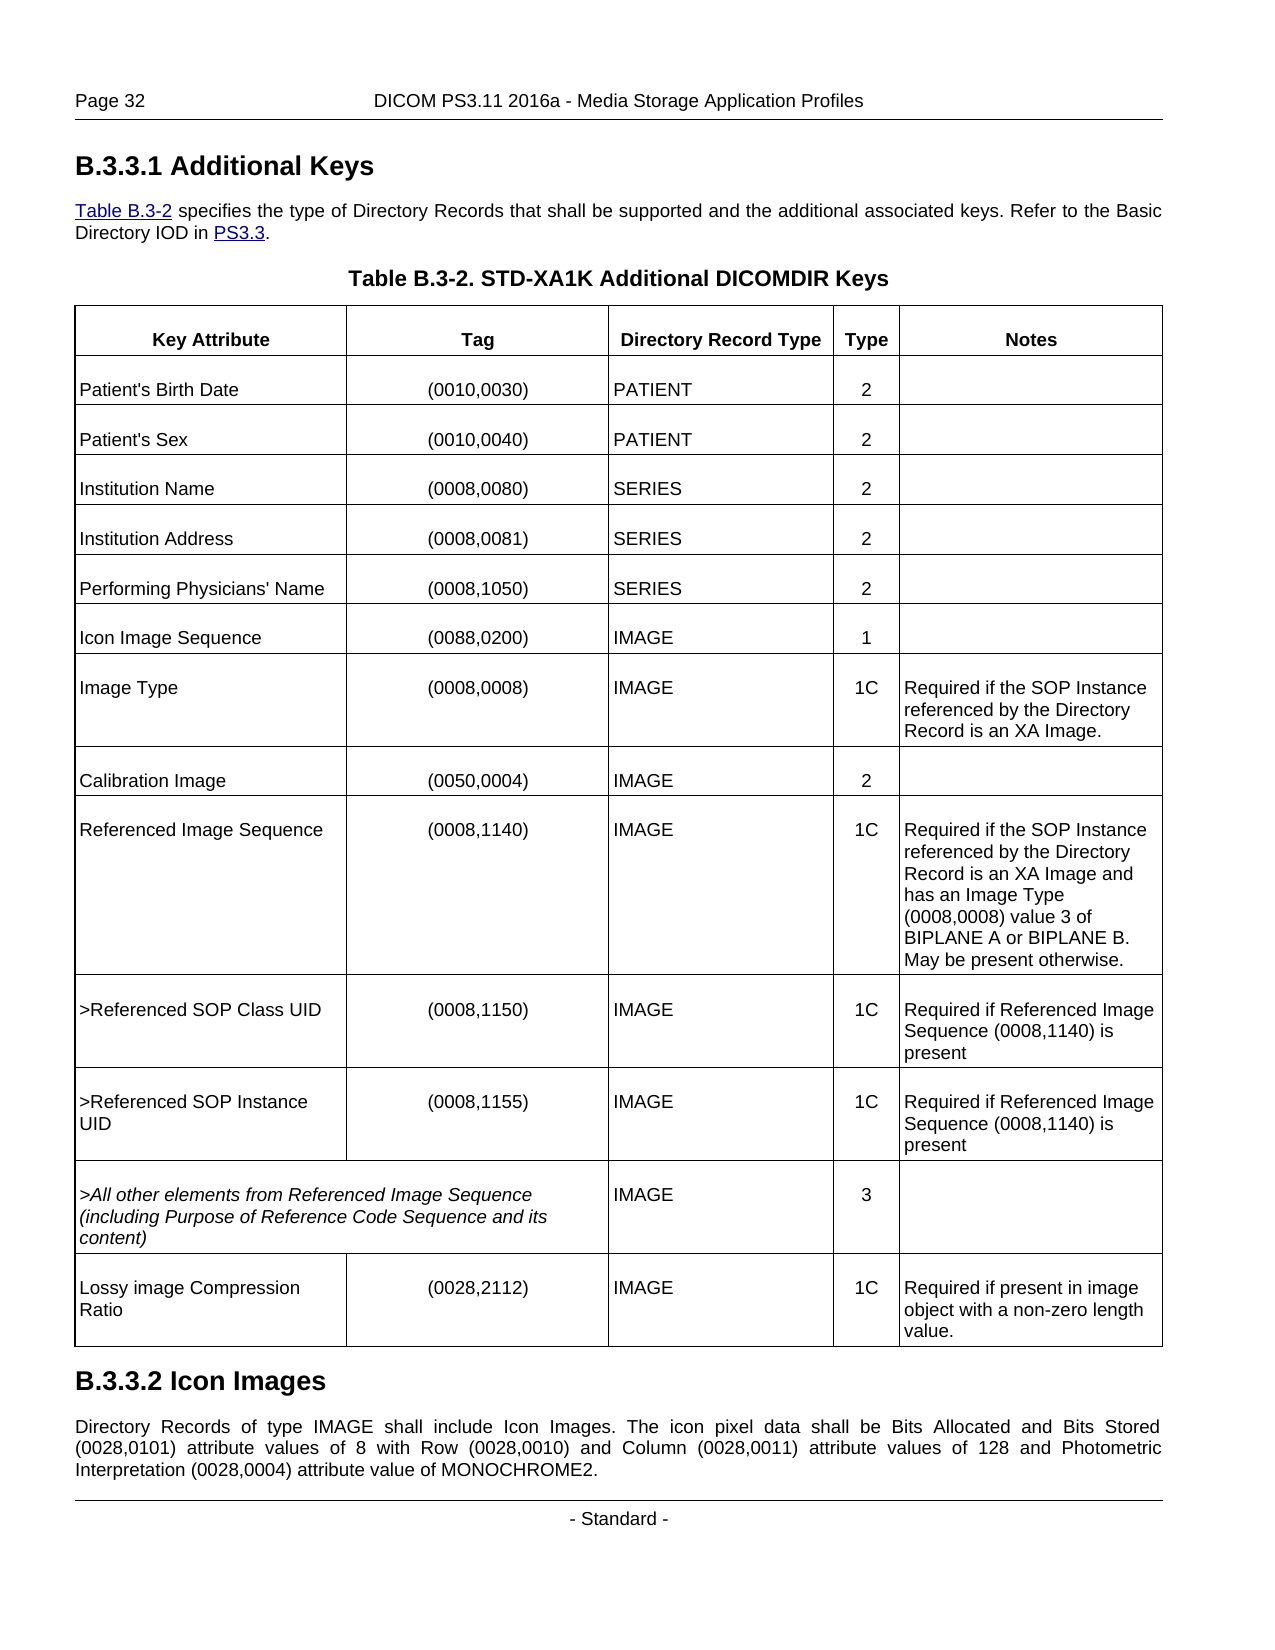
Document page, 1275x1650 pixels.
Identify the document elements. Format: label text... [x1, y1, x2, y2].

table_cell [900, 505, 1162, 553]
table_cell (0008,1150) [347, 975, 608, 1067]
table_cell SERIES [609, 455, 833, 504]
table_cell (0010,0040) [347, 405, 608, 454]
table_cell (0010,0030) [347, 356, 608, 404]
table_cell SERIES [609, 555, 833, 603]
table_cell Performing Physicians' Name [76, 555, 346, 603]
table_cell Patient's Birth Date [76, 356, 346, 404]
table_cell (0008,0081) [347, 505, 608, 553]
table_cell (0008,0008) [347, 654, 608, 746]
table_cell Institution Address [76, 505, 346, 553]
table_header Tag [347, 306, 608, 355]
table_cell (0088,0200) [347, 604, 608, 653]
table_cell (0008,1050) [347, 555, 608, 603]
table_cell Referenced Image Sequence [76, 796, 346, 974]
table_cell 2 [834, 356, 899, 404]
table_cell >All other elements from Referenced Image Sequence (including Purpose of Reference Code Sequence and its content) [76, 1161, 608, 1253]
table_cell Calibration Image [76, 747, 346, 795]
table_cell [900, 604, 1162, 653]
text B.3.3.2 Icon Images [75, 1365, 1162, 1397]
table_cell 1C [834, 1068, 899, 1160]
table_cell 3 [834, 1161, 899, 1253]
table_cell [900, 1161, 1162, 1253]
table_cell IMAGE [609, 747, 833, 795]
table_header Type [834, 306, 899, 355]
table_cell Lossy image Compression Ratio [76, 1254, 346, 1346]
table_cell IMAGE [609, 1161, 833, 1253]
table_cell IMAGE [609, 604, 833, 653]
text Directory Records of type IMAGE shall include Icon Images. The icon pixel data shall be Bits Allocated and Bits Stored (0028,0101) attribute values of 8 with Row (0028,0010) and Column (0028,0011) attribute values of 128 and Photometric Interpretation (0028,0004) attribute value of MONOCHROME2. [75, 1415, 1162, 1480]
table_cell 1C [834, 654, 899, 746]
table_cell Image Type [76, 654, 346, 746]
table_cell IMAGE [609, 654, 833, 746]
table_cell Required if the SOP Instance referenced by the Directory Record is an XA Image and has an Image Type (0008,0008) value 3 of BIPLANE A or BIPLANE B. May be present otherwise. [900, 796, 1162, 974]
table_header Directory Record Type [609, 306, 833, 355]
table_cell IMAGE [609, 796, 833, 974]
text Table B.3-2. STD-XA1K Additional DICOMDIR Keys [75, 266, 1162, 291]
table_cell [900, 455, 1162, 504]
table_cell [900, 747, 1162, 795]
table_cell Required if Referenced Image Sequence (0008,1140) is present [900, 1068, 1162, 1160]
table_cell IMAGE [609, 975, 833, 1067]
table_cell 1C [834, 796, 899, 974]
table_cell 1C [834, 975, 899, 1067]
text Table B.3-2 specifies the type of Directory Records that shall be supported and the additional associated keys. Refer to the Basic Directory IOD in PS3.3. [75, 200, 1162, 243]
table_cell >Referenced SOP Instance UID [76, 1068, 346, 1160]
table_cell (0050,0004) [347, 747, 608, 795]
table_cell [900, 405, 1162, 454]
table_cell 1 [834, 604, 899, 653]
table_cell [900, 356, 1162, 404]
table_cell PATIENT [609, 356, 833, 404]
table_cell Required if Referenced Image Sequence (0008,1140) is present [900, 975, 1162, 1067]
table_cell PATIENT [609, 405, 833, 454]
table_cell (0008,1155) [347, 1068, 608, 1160]
table_header Key Attribute [76, 306, 346, 355]
table_cell Icon Image Sequence [76, 604, 346, 653]
table_cell Required if the SOP Instance referenced by the Directory Record is an XA Image. [900, 654, 1162, 746]
table_cell (0028,2112) [347, 1254, 608, 1346]
table_cell IMAGE [609, 1254, 833, 1346]
table_cell [900, 555, 1162, 603]
table_cell 2 [834, 505, 899, 553]
table_cell IMAGE [609, 1068, 833, 1160]
table_cell 2 [834, 455, 899, 504]
table_cell 2 [834, 405, 899, 454]
table_cell 2 [834, 747, 899, 795]
table_cell Institution Name [76, 455, 346, 504]
table_cell 1C [834, 1254, 899, 1346]
table_cell Required if present in image object with a non-zero length value. [900, 1254, 1162, 1346]
table_cell >Referenced SOP Class UID [76, 975, 346, 1067]
table_cell SERIES [609, 505, 833, 553]
table_header Notes [900, 306, 1162, 355]
table_cell (0008,1140) [347, 796, 608, 974]
table_cell 2 [834, 555, 899, 603]
table_cell (0008,0080) [347, 455, 608, 504]
text B.3.3.1 Additional Keys [75, 150, 1162, 181]
table_cell Patient's Sex [76, 405, 346, 454]
